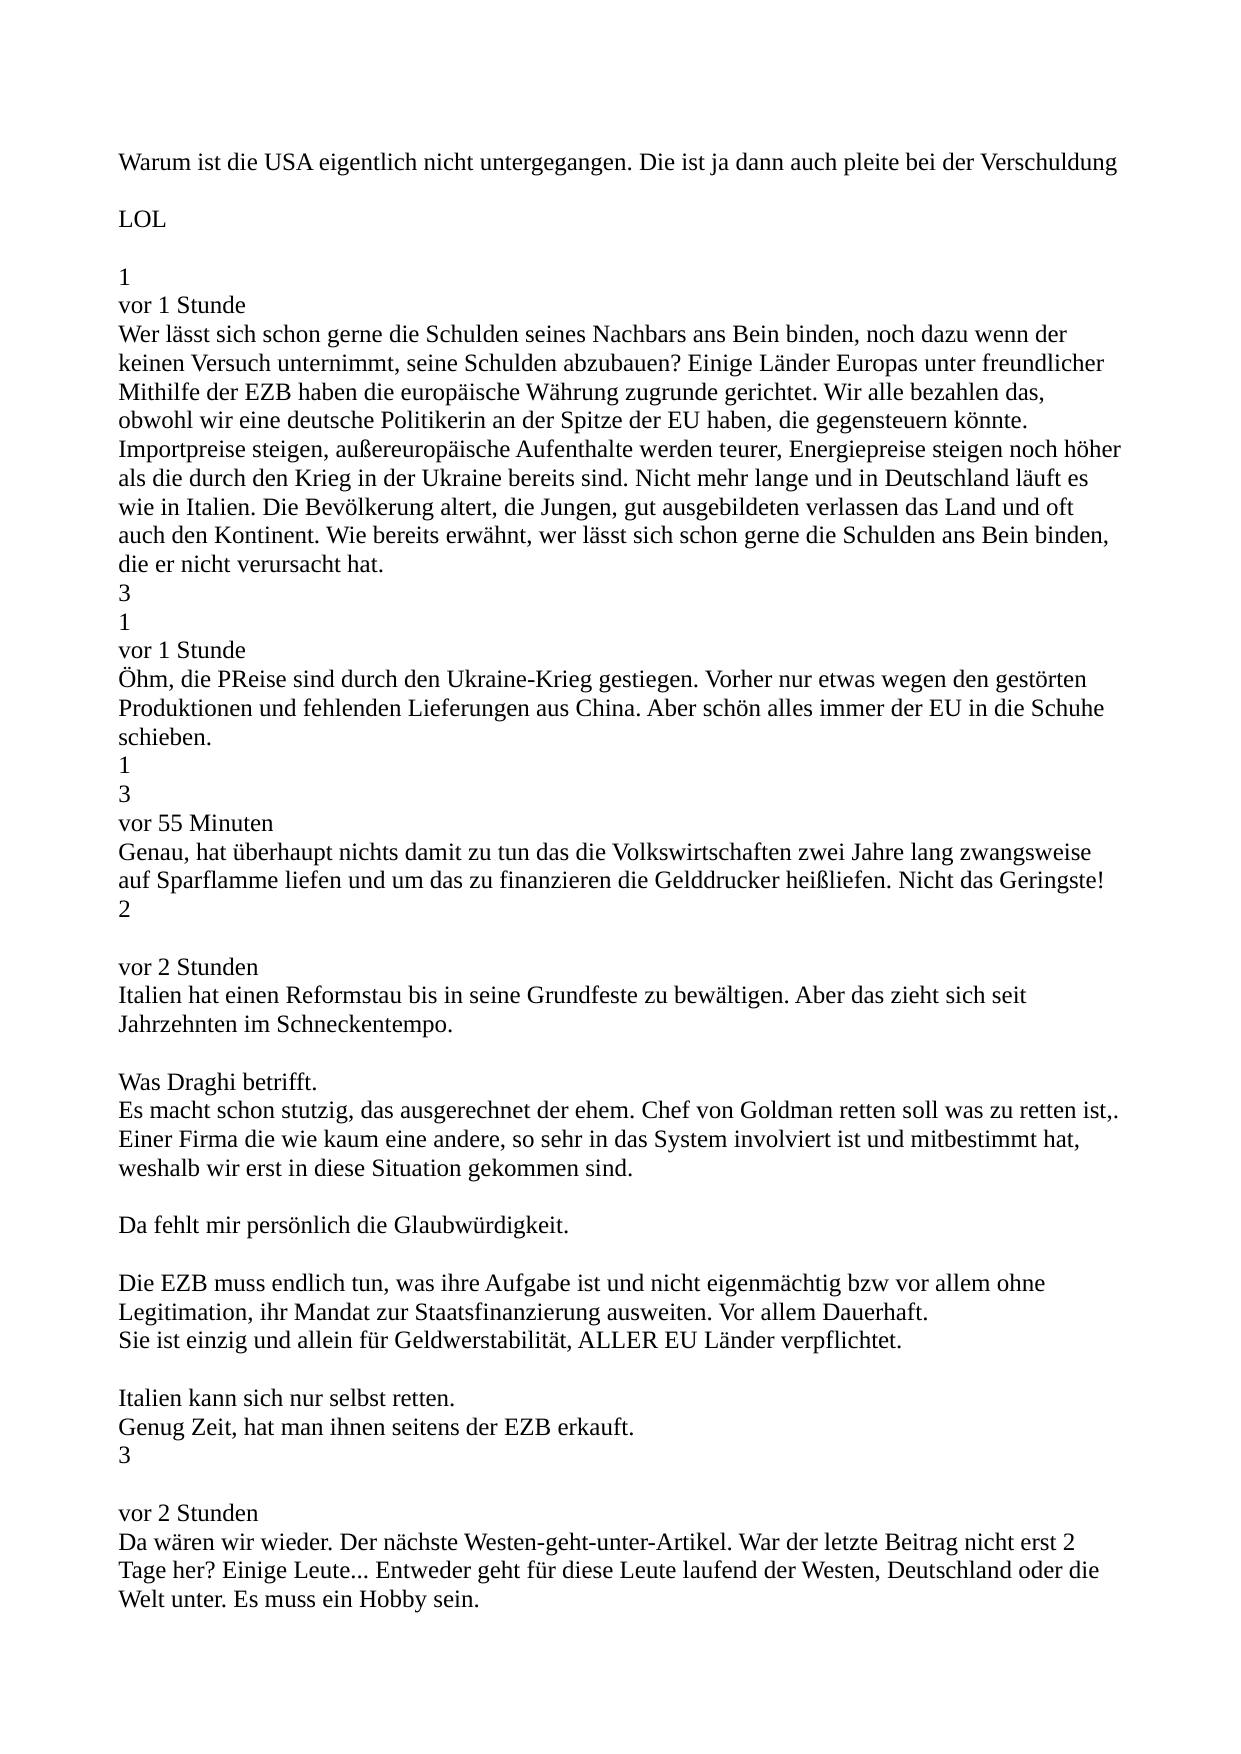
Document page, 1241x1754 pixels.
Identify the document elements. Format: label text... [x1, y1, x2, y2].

text 2 [118, 894, 1122, 923]
text Da fehlt mir persönlich die Glaubwürdigkeit. [118, 1211, 1122, 1239]
text Einer Firma die wie kaum eine andere, so sehr in das System involviert ist und mitbestimmt hat, weshalb wir erst in diese Situation gekommen sind. [118, 1124, 1122, 1182]
text Warum ist die USA eigentlich nicht untergegangen. Die ist ja dann auch pleite bei der Verschuldung [118, 147, 1122, 176]
text vor 1 Stunde [118, 291, 1122, 319]
text Was Draghi betrifft. [118, 1067, 1122, 1096]
text Genug Zeit, hat man ihnen seitens der EZB erkauft. [118, 1412, 1122, 1441]
text 1 [118, 262, 1122, 291]
text LOL [118, 204, 1122, 233]
text vor 2 Stunden [118, 952, 1122, 981]
text vor 1 Stunde [118, 636, 1122, 664]
text Öhm, die PReise sind durch den Ukraine-Krieg gestiegen. Vorher nur etwas wegen den gestörten Produktionen und fehlenden Lieferungen aus China. Aber schön alles immer der EU in die Schuhe schieben. [118, 664, 1122, 751]
text vor 55 Minuten [118, 808, 1122, 837]
text 3 [118, 578, 1122, 607]
text 3 [118, 779, 1122, 808]
text vor 2 Stunden [118, 1498, 1122, 1527]
text 1 [118, 607, 1122, 636]
text Genau, hat überhaupt nichts damit zu tun das die Volkswirtschaften zwei Jahre lang zwangsweise auf Sparflamme liefen und um das zu finanzieren die Gelddrucker heißliefen. Nicht das Geringste! [118, 837, 1122, 894]
text Italien kann sich nur selbst retten. [118, 1383, 1122, 1412]
text Wer lässt sich schon gerne die Schulden seines Nachbars ans Bein binden, noch dazu wenn der keinen Versuch unternimmt, seine Schulden abzubauen? Einige Länder Europas unter freundlicher Mithilfe der EZB haben die europäische Währung zugrunde gerichtet. Wir alle bezahlen das, obwohl wir eine deutsche Politikerin an der Spitze der EU haben, die gegensteuern könnte. Importpreise steigen, außereuropäische Aufenthalte werden teurer, Energiepreise steigen noch höher als die durch den Krieg in der Ukraine bereits sind. Nicht mehr lange und in Deutschland läuft es wie in Italien. Die Bevölkerung altert, die Jungen, gut ausgebildeten verlassen das Land und oft auch den Kontinent. Wie bereits erwähnt, wer lässt sich schon gerne die Schulden ans Bein binden, die er nicht verursacht hat. [118, 319, 1122, 578]
text Die EZB muss endlich tun, was ihre Aufgabe ist und nicht eigenmächtig bzw vor allem ohne Legitimation, ihr Mandat zur Staatsfinanzierung ausweiten. Vor allem Dauerhaft. [118, 1268, 1122, 1326]
text 1 [118, 751, 1122, 779]
text Sie ist einzig und allein für Geldwerstabilität, ALLER EU Länder verpflichtet. [118, 1326, 1122, 1354]
text Italien hat einen Reformstau bis in seine Grundfeste zu bewältigen. Aber das zieht sich seit Jahrzehnten im Schneckentempo. [118, 981, 1122, 1038]
text 3 [118, 1441, 1122, 1469]
text Es macht schon stutzig, das ausgerechnet der ehem. Chef von Goldman retten soll was zu retten ist,. [118, 1096, 1122, 1124]
text Da wären wir wieder. Der nächste Westen-geht-unter-Artikel. War der letzte Beitrag nicht erst 2 Tage her? Einige Leute... Entweder geht für diese Leute laufend der Westen, Deutschland oder die Welt unter. Es muss ein Hobby sein. [118, 1527, 1122, 1613]
